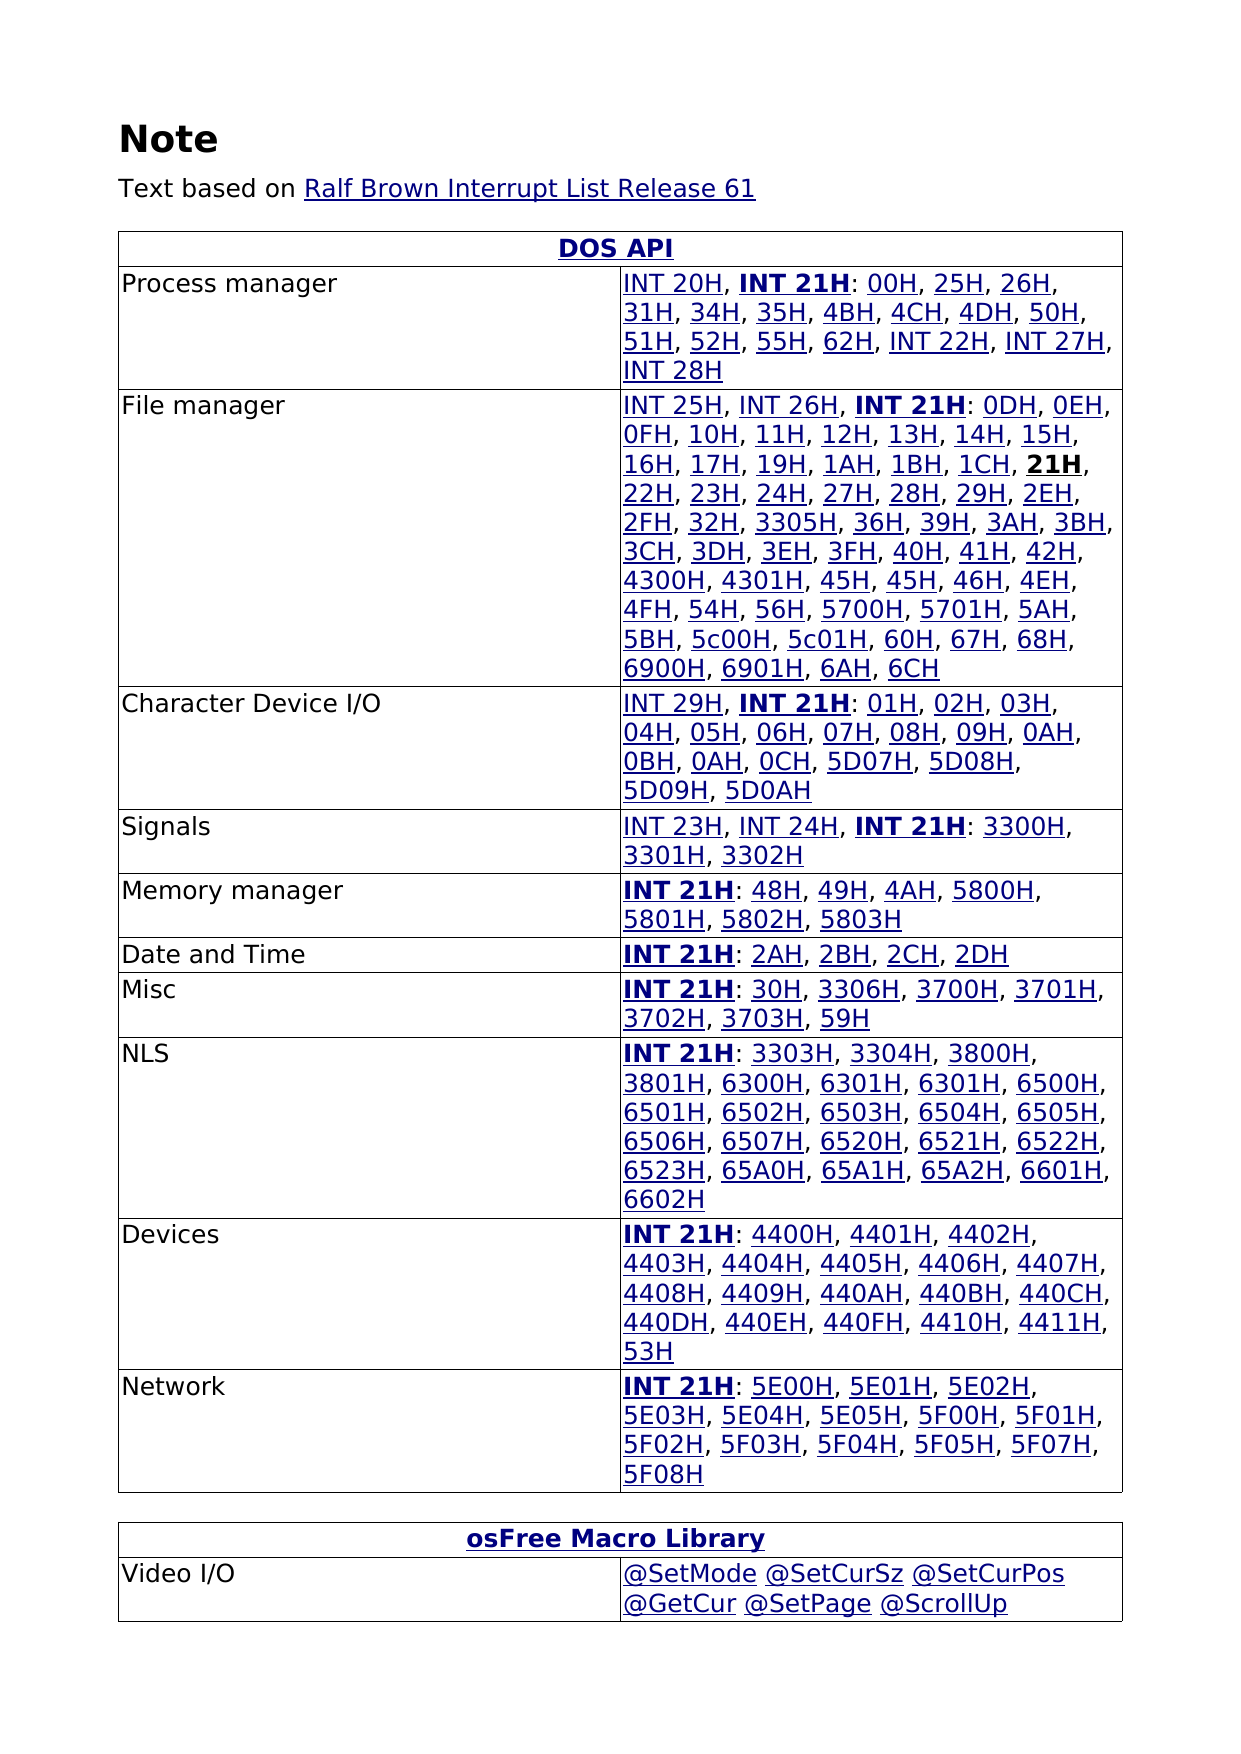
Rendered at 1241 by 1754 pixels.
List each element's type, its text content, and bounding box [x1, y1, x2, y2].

table_cell Network [119, 1370, 620, 1492]
table_cell Memory manager [119, 874, 620, 937]
table_cell INT 21H: 5E00H, 5E01H, 5E02H, 5E03H, 5E04H, 5E05H, 5F00H, 5F01H, 5F02H, 5F03H, 5F04H, 5F05H, 5F07H, 5F08H [621, 1370, 1122, 1492]
table_header DOS API [119, 232, 1122, 266]
table_cell Misc [119, 973, 620, 1037]
table_cell INT 21H: 2AH, 2BH, 2CH, 2DH [621, 938, 1122, 972]
table_cell Signals [119, 810, 620, 873]
table_cell Character Device I/O [119, 687, 620, 809]
table_header osFree Macro Library [119, 1523, 1122, 1557]
subtitle Note [118, 118, 1122, 162]
table_cell INT 21H: 48H, 49H, 4AH, 5800H, 5801H, 5802H, 5803H [621, 874, 1122, 937]
table_cell Devices [119, 1219, 620, 1369]
table_cell INT 29H, INT 21H: 01H, 02H, 03H, 04H, 05H, 06H, 07H, 08H, 09H, 0AH, 0BH, 0AH, 0CH, 5D07H, 5D08H, 5D09H, 5D0AH [621, 687, 1122, 809]
table_cell Date and Time [119, 938, 620, 972]
table_cell Video I/O [119, 1558, 620, 1621]
table_cell INT 21H: 3303H, 3304H, 3800H, 3801H, 6300H, 6301H, 6301H, 6500H, 6501H, 6502H, 6503H, 6504H, 6505H, 6506H, 6507H, 6520H, 6521H, 6522H, 6523H, 65A0H, 65A1H, 65A2H, 6601H, 6602H [621, 1038, 1122, 1217]
text Text based on Ralf Brown Interrupt List Release 61 [118, 174, 1122, 203]
table_cell Process manager [119, 267, 620, 388]
table_cell INT 21H: 4400H, 4401H, 4402H, 4403H, 4404H, 4405H, 4406H, 4407H, 4408H, 4409H, 440AH, 440BH, 440CH, 440DH, 440EH, 440FH, 4410H, 4411H, 53H [621, 1219, 1122, 1369]
table_cell File manager [119, 390, 620, 686]
table_cell @SetMode @SetCurSz @SetCurPos @GetCur @SetPage @ScrollUp [621, 1558, 1122, 1621]
table_cell INT 21H: 30H, 3306H, 3700H, 3701H, 3702H, 3703H, 59H [621, 973, 1122, 1037]
table_cell INT 23H, INT 24H, INT 21H: 3300H, 3301H, 3302H [621, 810, 1122, 873]
table_cell NLS [119, 1038, 620, 1217]
table_cell INT 25H, INT 26H, INT 21H: 0DH, 0EH, 0FH, 10H, 11H, 12H, 13H, 14H, 15H, 16H, 17H, 19H, 1AH, 1BH, 1CH, 21H, 22H, 23H, 24H, 27H, 28H, 29H, 2EH, 2FH, 32H, 3305H, 36H, 39H, 3AH, 3BH, 3CH, 3DH, 3EH, 3FH, 40H, 41H, 42H, 4300H, 4301H, 45H, 45H, 46H, 4EH, 4FH, 54H, 56H, 5700H, 5701H, 5AH, 5BH, 5c00H, 5c01H, 60H, 67H, 68H, 6900H, 6901H, 6AH, 6CH [621, 390, 1122, 686]
table_cell INT 20H, INT 21H: 00H, 25H, 26H, 31H, 34H, 35H, 4BH, 4CH, 4DH, 50H, 51H, 52H, 55H, 62H, INT 22H, INT 27H, INT 28H [621, 267, 1122, 388]
